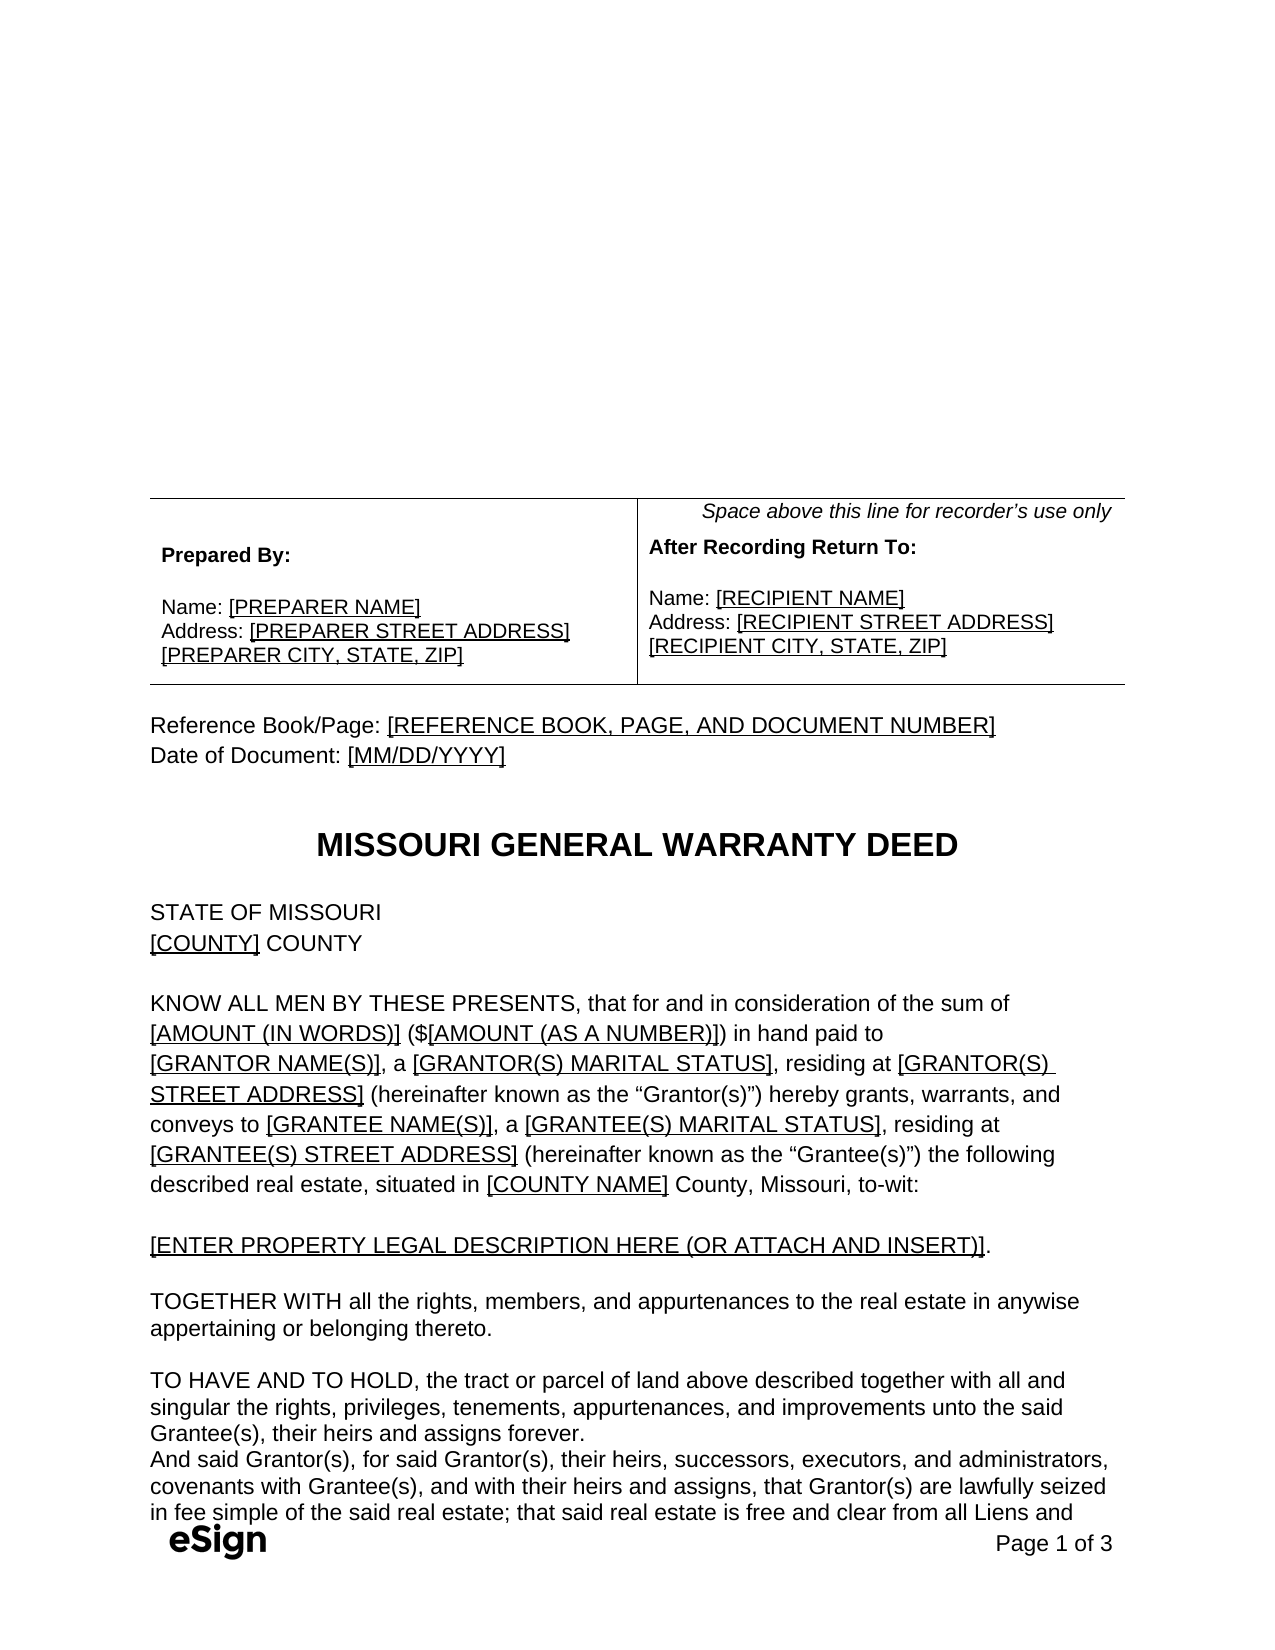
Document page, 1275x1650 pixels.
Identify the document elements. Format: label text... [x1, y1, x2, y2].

text MISSOURI GENERAL WARRANTY DEED [150, 825, 1125, 863]
text TO HAVE AND TO HOLD, the tract or parcel of land above described together with all and singular the rights, privileges, tenements, appurtenances, and improvements unto the said Grantee(s), their heirs and assigns forever. [150, 1367, 1125, 1446]
text Reference Book/Page: [REFERENCE BOOK, PAGE, AND DOCUMENT NUMBER] [150, 712, 1125, 738]
text [COUNTY] COUNTY [150, 929, 1125, 956]
table_header Prepared By: Name: [PREPARER NAME] Address: [PREPARER STREET ADDRESS] [PREPARER CITY, STATE, ZIP] [150, 499, 637, 684]
text STATE OF MISSOURI [150, 899, 1125, 926]
text And said Grantor(s), for said Grantor(s), their heirs, successors, executors, and administrators, covenants with Grantee(s), and with their heirs and assigns, that Grantor(s) are lawfully seized in fee simple of the said real estate; that said real estate is free and clear from all Liens and [150, 1446, 1125, 1525]
text [GRANTOR NAME(S)], a [GRANTOR(S) MARITAL STATUS], residing at [GRANTOR(S) STREET ADDRESS] (hereinafter known as the “Grantor(s)”) hereby grants, warrants, and conveys to [GRANTEE NAME(S)], a [GRANTEE(S) MARITAL STATUS], residing at [GRANTEE(S) STREET ADDRESS] (hereinafter known as the “Grantee(s)”) the following described real estate, situated in [COUNTY NAME] County, Missouri, to-wit: [150, 1050, 1125, 1197]
text [AMOUNT (IN WORDS)] ($[AMOUNT (AS A NUMBER)]) in hand paid to [150, 1020, 1125, 1046]
text TOGETHER WITH all the rights, members, and appurtenances to the real estate in anywise appertaining or belonging thereto. [150, 1288, 1125, 1341]
text KNOW ALL MEN BY THESE PRESENTS, that for and in consideration of the sum of [150, 990, 1125, 1016]
table_header Space above this line for recorder’s use only After Recording Return To: Name: [RECIPIENT NAME] Address: [RECIPIENT STREET ADDRESS] [RECIPIENT CITY, STATE, ZIP] [638, 499, 1124, 684]
text Date of Document: [MM/DD/YYYY] [150, 742, 1125, 768]
text [ENTER PROPERTY LEGAL DESCRIPTION HERE (OR ATTACH AND INSERT)]. [150, 1232, 1125, 1258]
